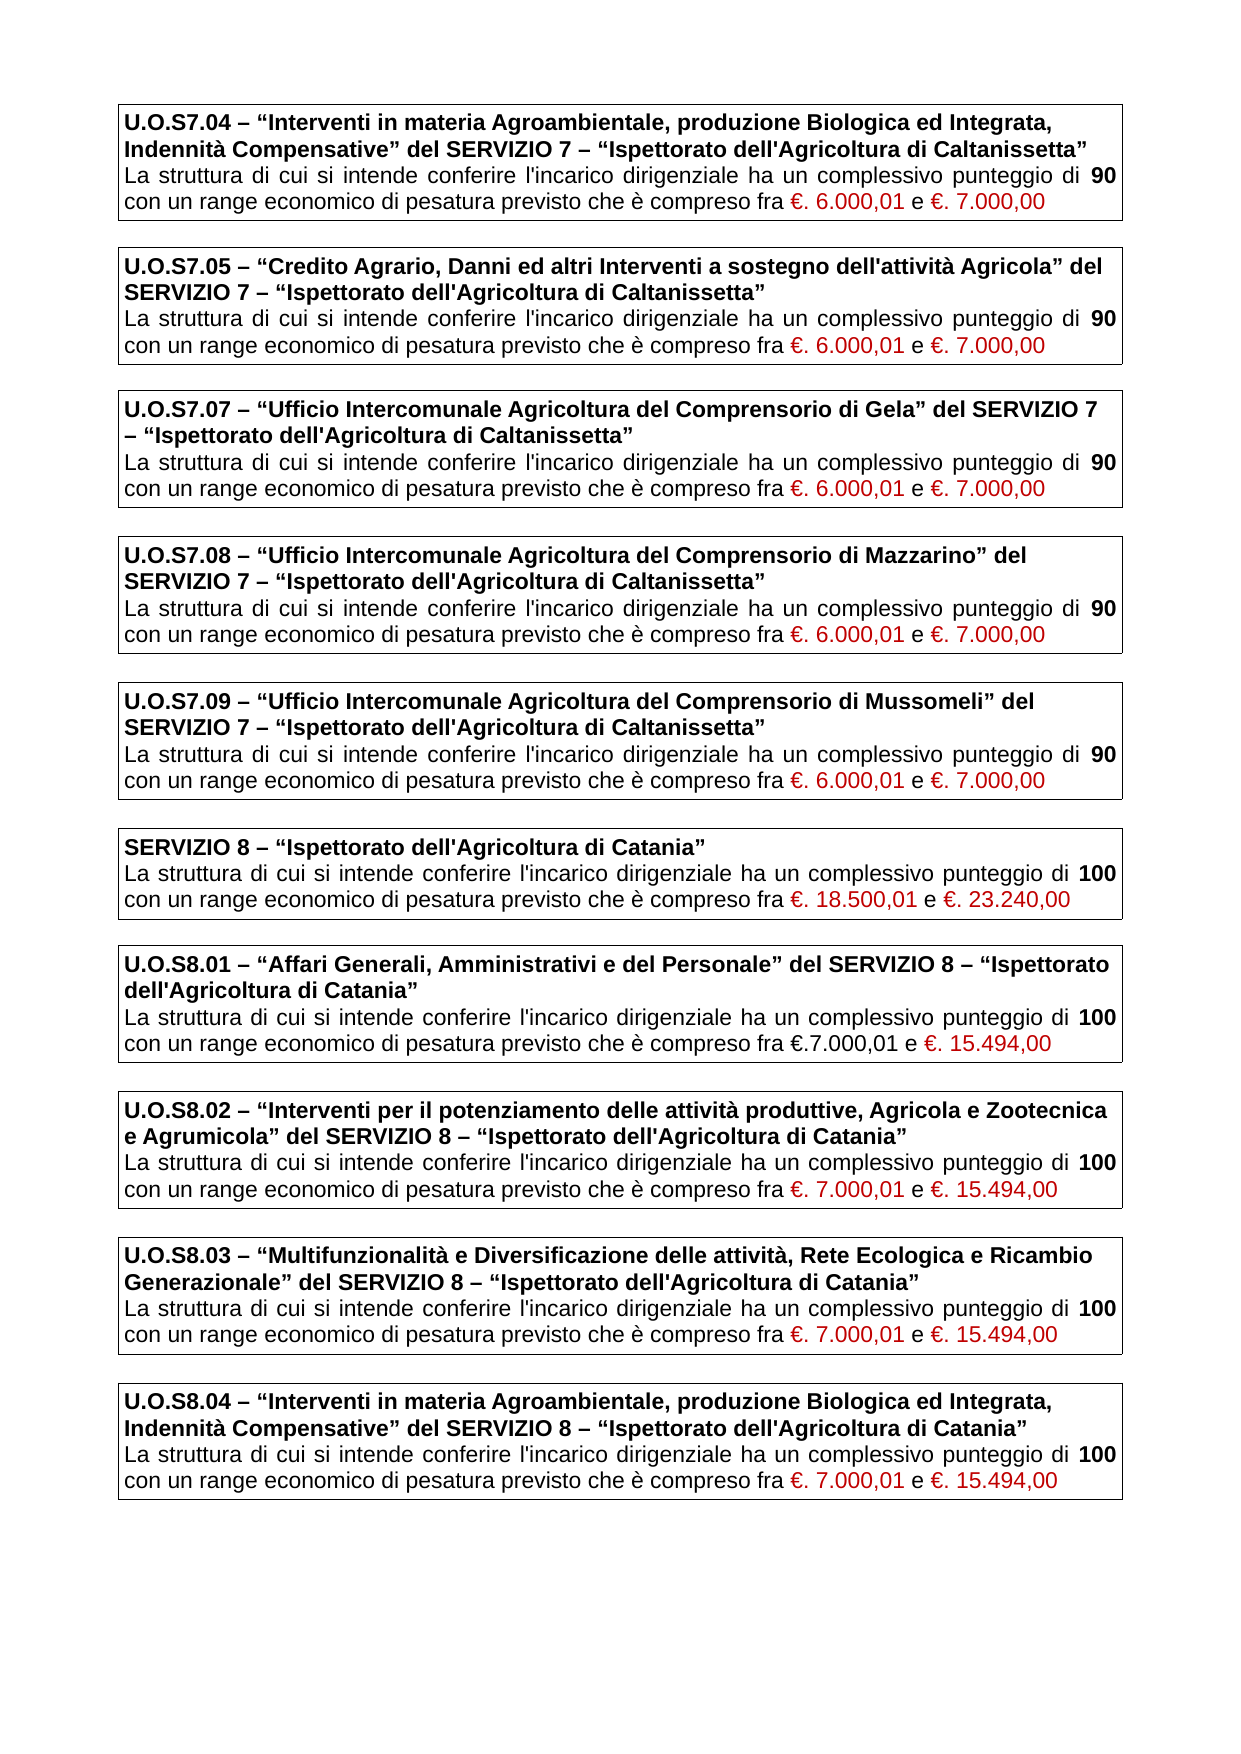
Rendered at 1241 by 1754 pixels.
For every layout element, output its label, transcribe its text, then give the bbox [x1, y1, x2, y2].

table_header U.O.S7.05 – “Credito Agrario, Danni ed altri Interventi a sostegno dell'attività Agricola” del SERVIZIO 7 – “Ispettorato dell'Agricoltura di Caltanissetta” La struttura di cui si intende conferire l'incarico dirigenziale ha un complessivo punteggio di 90 con un range economico di pesatura previsto che è compreso fra €. 6.000,01 e €. 7.000,00 [119, 248, 1122, 364]
table_header U.O.S8.04 – “Interventi in materia Agroambientale, produzione Biologica ed Integrata, Indennità Compensative” del SERVIZIO 8 – “Ispettorato dell'Agricoltura di Catania” La struttura di cui si intende conferire l'incarico dirigenziale ha un complessivo punteggio di 100 con un range economico di pesatura previsto che è compreso fra €. 7.000,01 e €. 15.494,00 [119, 1384, 1122, 1499]
table_header U.O.S7.08 – “Ufficio Intercomunale Agricoltura del Comprensorio di Mazzarino” del SERVIZIO 7 – “Ispettorato dell'Agricoltura di Caltanissetta” La struttura di cui si intende conferire l'incarico dirigenziale ha un complessivo punteggio di 90 con un range economico di pesatura previsto che è compreso fra €. 6.000,01 e €. 7.000,00 [119, 537, 1122, 653]
table_header U.O.S7.09 – “Ufficio Intercomunale Agricoltura del Comprensorio di Mussomeli” del SERVIZIO 7 – “Ispettorato dell'Agricoltura di Caltanissetta” La struttura di cui si intende conferire l'incarico dirigenziale ha un complessivo punteggio di 90 con un range economico di pesatura previsto che è compreso fra €. 6.000,01 e €. 7.000,00 [119, 683, 1122, 799]
table_header U.O.S7.04 – “Interventi in materia Agroambientale, produzione Biologica ed Integrata, Indennità Compensative” del SERVIZIO 7 – “Ispettorato dell'Agricoltura di Caltanissetta” La struttura di cui si intende conferire l'incarico dirigenziale ha un complessivo punteggio di 90 con un range economico di pesatura previsto che è compreso fra €. 6.000,01 e €. 7.000,00 [119, 105, 1122, 220]
table_header U.O.S8.02 – “Interventi per il potenziamento delle attività produttive, Agricola e Zootecnica e Agrumicola” del SERVIZIO 8 – “Ispettorato dell'Agricoltura di Catania” La struttura di cui si intende conferire l'incarico dirigenziale ha un complessivo punteggio di 100 con un range economico di pesatura previsto che è compreso fra €. 7.000,01 e €. 15.494,00 [119, 1092, 1122, 1208]
table_header SERVIZIO 8 – “Ispettorato dell'Agricoltura di Catania” La struttura di cui si intende conferire l'incarico dirigenziale ha un complessivo punteggio di 100 con un range economico di pesatura previsto che è compreso fra €. 18.500,01 e €. 23.240,00 [119, 829, 1122, 918]
table_header U.O.S7.07 – “Ufficio Intercomunale Agricoltura del Comprensorio di Gela” del SERVIZIO 7 – “Ispettorato dell'Agricoltura di Caltanissetta” La struttura di cui si intende conferire l'incarico dirigenziale ha un complessivo punteggio di 90 con un range economico di pesatura previsto che è compreso fra €. 6.000,01 e €. 7.000,00 [119, 391, 1122, 507]
table_header U.O.S8.01 – “Affari Generali, Amministrativi e del Personale” del SERVIZIO 8 – “Ispettorato dell'Agricoltura di Catania” La struttura di cui si intende conferire l'incarico dirigenziale ha un complessivo punteggio di 100 con un range economico di pesatura previsto che è compreso fra €.7.000,01 e €. 15.494,00 [119, 946, 1122, 1062]
table_header U.O.S8.03 – “Multifunzionalità e Diversificazione delle attività, Rete Ecologica e Ricambio Generazionale” del SERVIZIO 8 – “Ispettorato dell'Agricoltura di Catania” La struttura di cui si intende conferire l'incarico dirigenziale ha un complessivo punteggio di 100 con un range economico di pesatura previsto che è compreso fra €. 7.000,01 e €. 15.494,00 [119, 1238, 1122, 1353]
